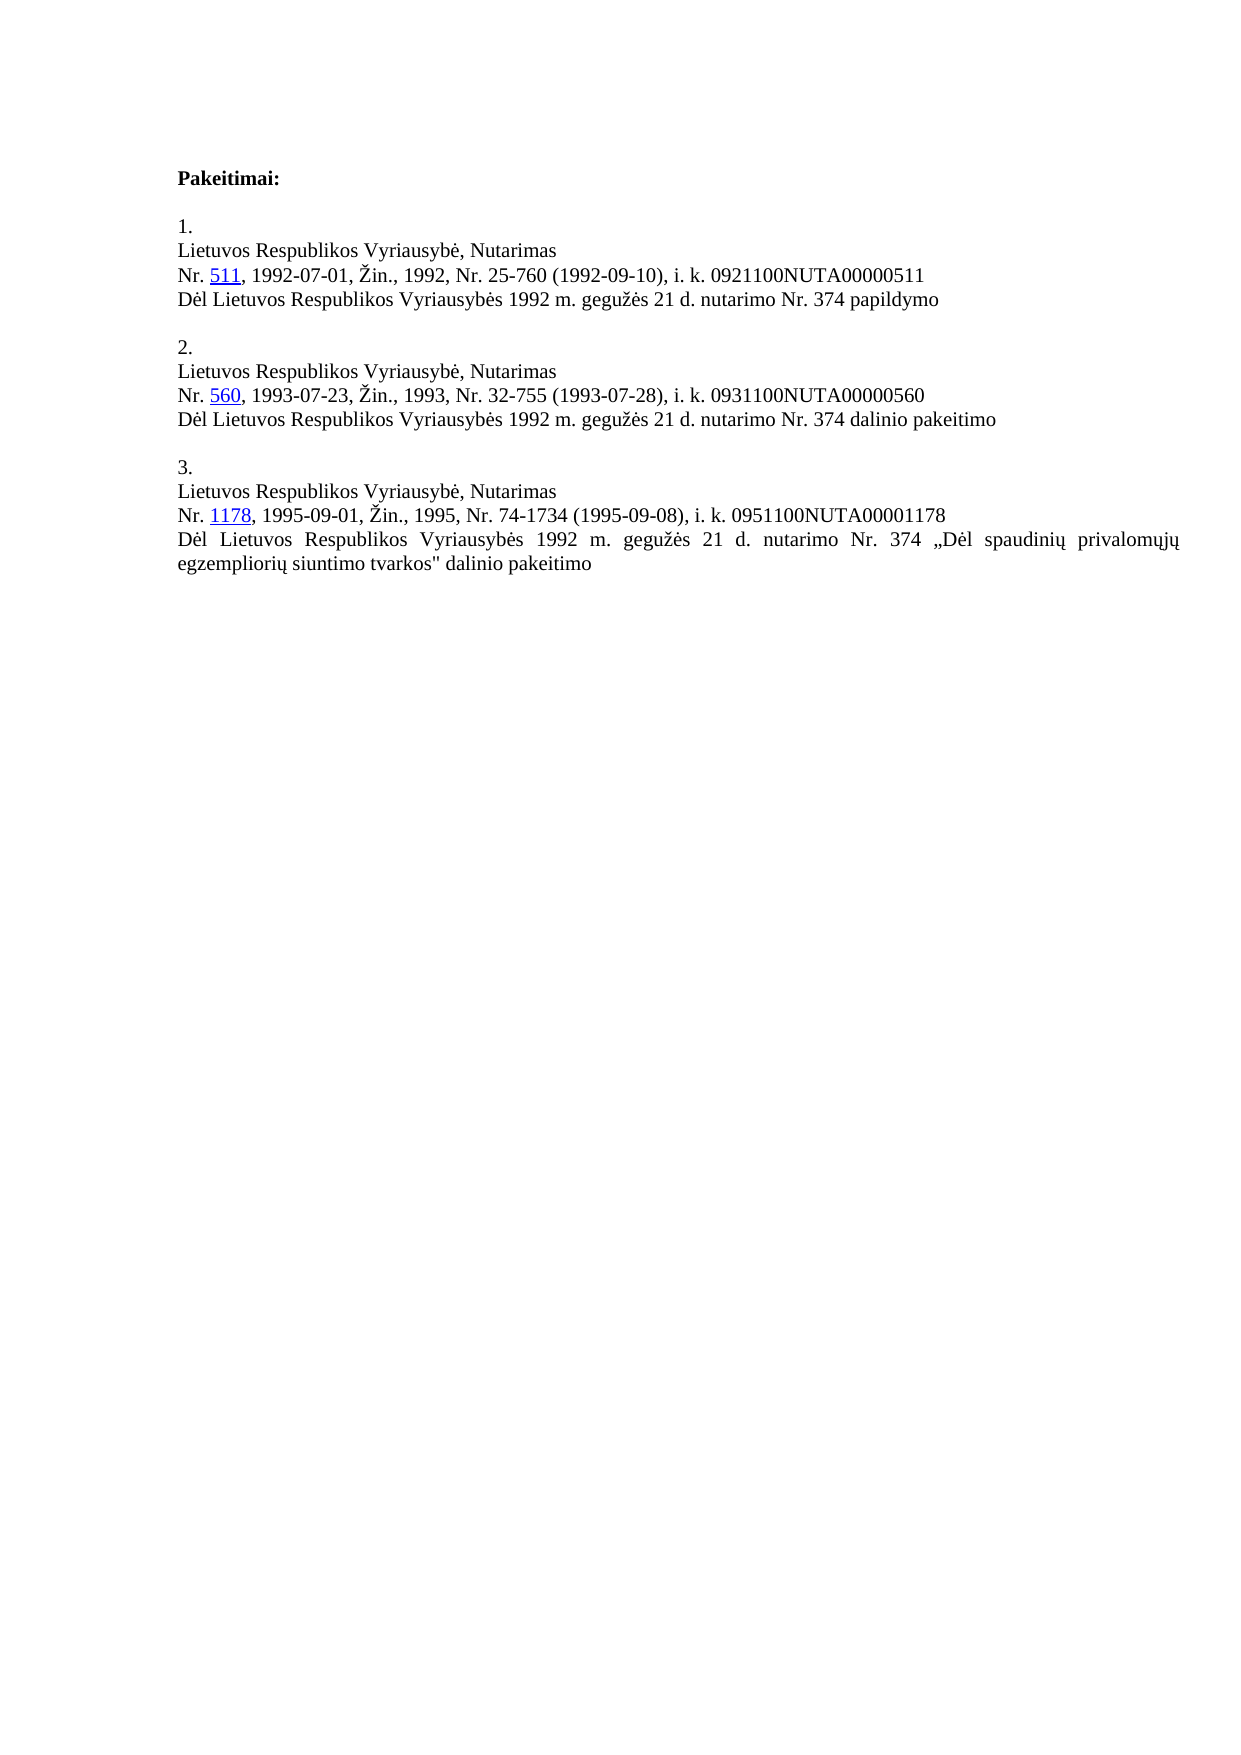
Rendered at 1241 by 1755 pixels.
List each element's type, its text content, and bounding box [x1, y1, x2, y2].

text Lietuvos Respublikos Vyriausybė, Nutarimas [177, 479, 1181, 503]
text Nr. 560, 1993-07-23, Žin., 1993, Nr. 32-755 (1993-07-28), i. k. 0931100NUTA00000560 [177, 383, 1181, 407]
text Pakeitimai: [177, 166, 1181, 190]
text Dėl Lietuvos Respublikos Vyriausybės 1992 m. gegužės 21 d. nutarimo Nr. 374 „Dėl spaudinių privalomųjų egzempliorių siuntimo tvarkos" dalinio pakeitimo [177, 527, 1181, 575]
text Nr. 1178, 1995-09-01, Žin., 1995, Nr. 74-1734 (1995-09-08), i. k. 0951100NUTA00001178 [177, 503, 1181, 527]
text Dėl Lietuvos Respublikos Vyriausybės 1992 m. gegužės 21 d. nutarimo Nr. 374 papildymo [177, 287, 1181, 311]
text Lietuvos Respublikos Vyriausybė, Nutarimas [177, 238, 1181, 262]
text 1. [177, 214, 1181, 238]
text 2. [177, 335, 1181, 359]
text 3. [177, 455, 1181, 479]
text Lietuvos Respublikos Vyriausybė, Nutarimas [177, 359, 1181, 383]
text Dėl Lietuvos Respublikos Vyriausybės 1992 m. gegužės 21 d. nutarimo Nr. 374 dalinio pakeitimo [177, 407, 1181, 431]
text Nr. 511, 1992-07-01, Žin., 1992, Nr. 25-760 (1992-09-10), i. k. 0921100NUTA00000511 [177, 262, 1181, 287]
